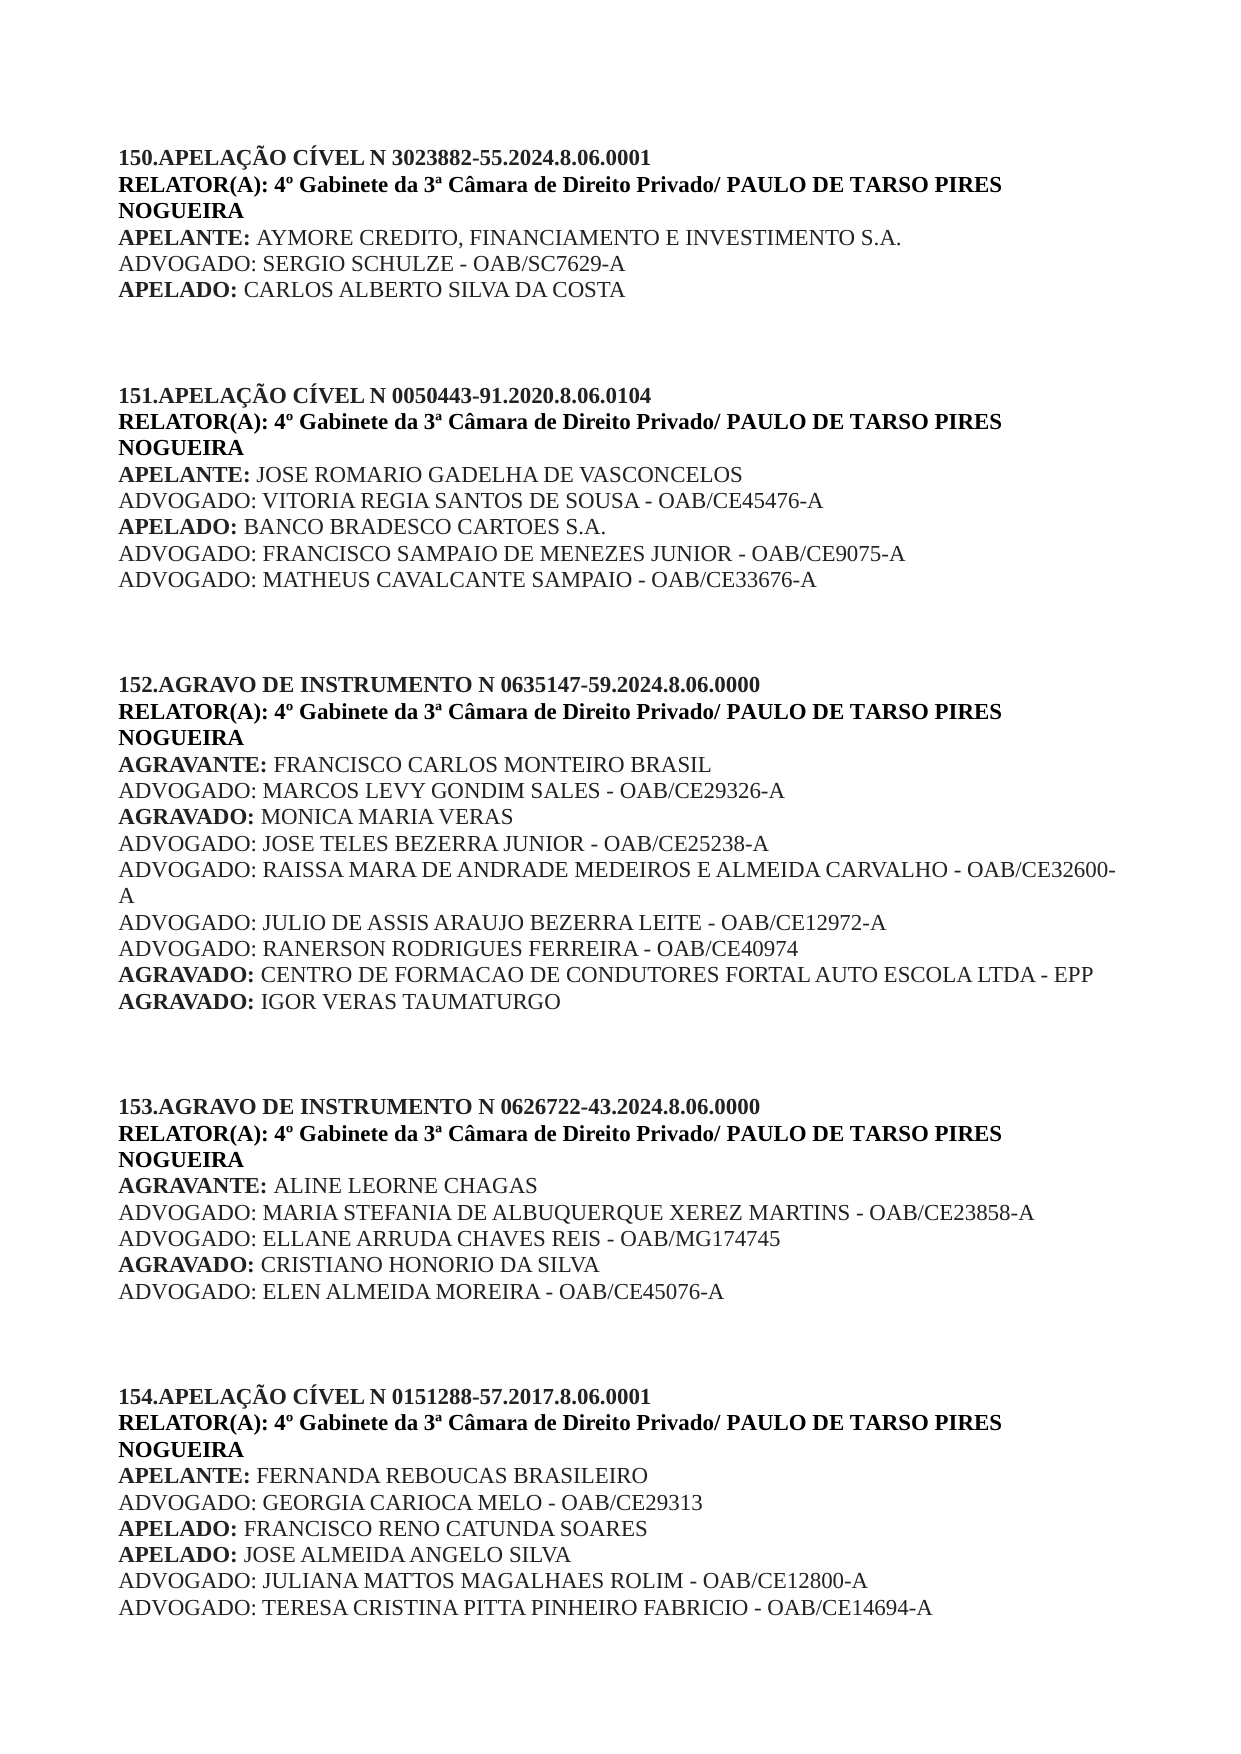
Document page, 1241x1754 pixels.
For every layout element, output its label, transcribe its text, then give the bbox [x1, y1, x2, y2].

text 150.APELAÇÃO CÍVEL N 3023882-55.2024.8.06.0001 RELATOR(A): 4º Gabinete da 3ª Câmara de Direito Privado/ PAULO DE TARSO PIRES NOGUEIRA APELANTE: AYMORE CREDITO, FINANCIAMENTO E INVESTIMENTO S.A. ADVOGADO: SERGIO SCHULZE - OAB/SC7629-A APELADO: CARLOS ALBERTO SILVA DA COSTA 151.APELAÇÃO CÍVEL N 0050443-91.2020.8.06.0104 RELATOR(A): 4º Gabinete da 3ª Câmara de Direito Privado/ PAULO DE TARSO PIRES NOGUEIRA APELANTE: JOSE ROMARIO GADELHA DE VASCONCELOS ADVOGADO: VITORIA REGIA SANTOS DE SOUSA - OAB/CE45476-A APELADO: BANCO BRADESCO CARTOES S.A. ADVOGADO: FRANCISCO SAMPAIO DE MENEZES JUNIOR - OAB/CE9075-A ADVOGADO: MATHEUS CAVALCANTE SAMPAIO - OAB/CE33676-A 152.AGRAVO DE INSTRUMENTO N 0635147-59.2024.8.06.0000 RELATOR(A): 4º Gabinete da 3ª Câmara de Direito Privado/ PAULO DE TARSO PIRES NOGUEIRA AGRAVANTE: FRANCISCO CARLOS MONTEIRO BRASIL ADVOGADO: MARCOS LEVY GONDIM SALES - OAB/CE29326-A AGRAVADO: MONICA MARIA VERAS ADVOGADO: JOSE TELES BEZERRA JUNIOR - OAB/CE25238-A ADVOGADO: RAISSA MARA DE ANDRADE MEDEIROS E ALMEIDA CARVALHO - OAB/CE32600-A ADVOGADO: JULIO DE ASSIS ARAUJO BEZERRA LEITE - OAB/CE12972-A ADVOGADO: RANERSON RODRIGUES FERREIRA - OAB/CE40974 AGRAVADO: CENTRO DE FORMACAO DE CONDUTORES FORTAL AUTO ESCOLA LTDA - EPP AGRAVADO: IGOR VERAS TAUMATURGO 153.AGRAVO DE INSTRUMENTO N 0626722-43.2024.8.06.0000 RELATOR(A): 4º Gabinete da 3ª Câmara de Direito Privado/ PAULO DE TARSO PIRES NOGUEIRA AGRAVANTE: ALINE LEORNE CHAGAS ADVOGADO: MARIA STEFANIA DE ALBUQUERQUE XEREZ MARTINS - OAB/CE23858-A ADVOGADO: ELLANE ARRUDA CHAVES REIS - OAB/MG174745 AGRAVADO: CRISTIANO HONORIO DA SILVA ADVOGADO: ELEN ALMEIDA MOREIRA - OAB/CE45076-A 154.APELAÇÃO CÍVEL N 0151288-57.2017.8.06.0001 RELATOR(A): 4º Gabinete da 3ª Câmara de Direito Privado/ PAULO DE TARSO PIRES NOGUEIRA APELANTE: FERNANDA REBOUCAS BRASILEIRO ADVOGADO: GEORGIA CARIOCA MELO - OAB/CE29313 APELADO: FRANCISCO RENO CATUNDA SOARES APELADO: JOSE ALMEIDA ANGELO SILVA ADVOGADO: JULIANA MATTOS MAGALHAES ROLIM - OAB/CE12800-A ADVOGADO: TERESA CRISTINA PITTA PINHEIRO FABRICIO - OAB/CE14694-A [118, 118, 1122, 1620]
